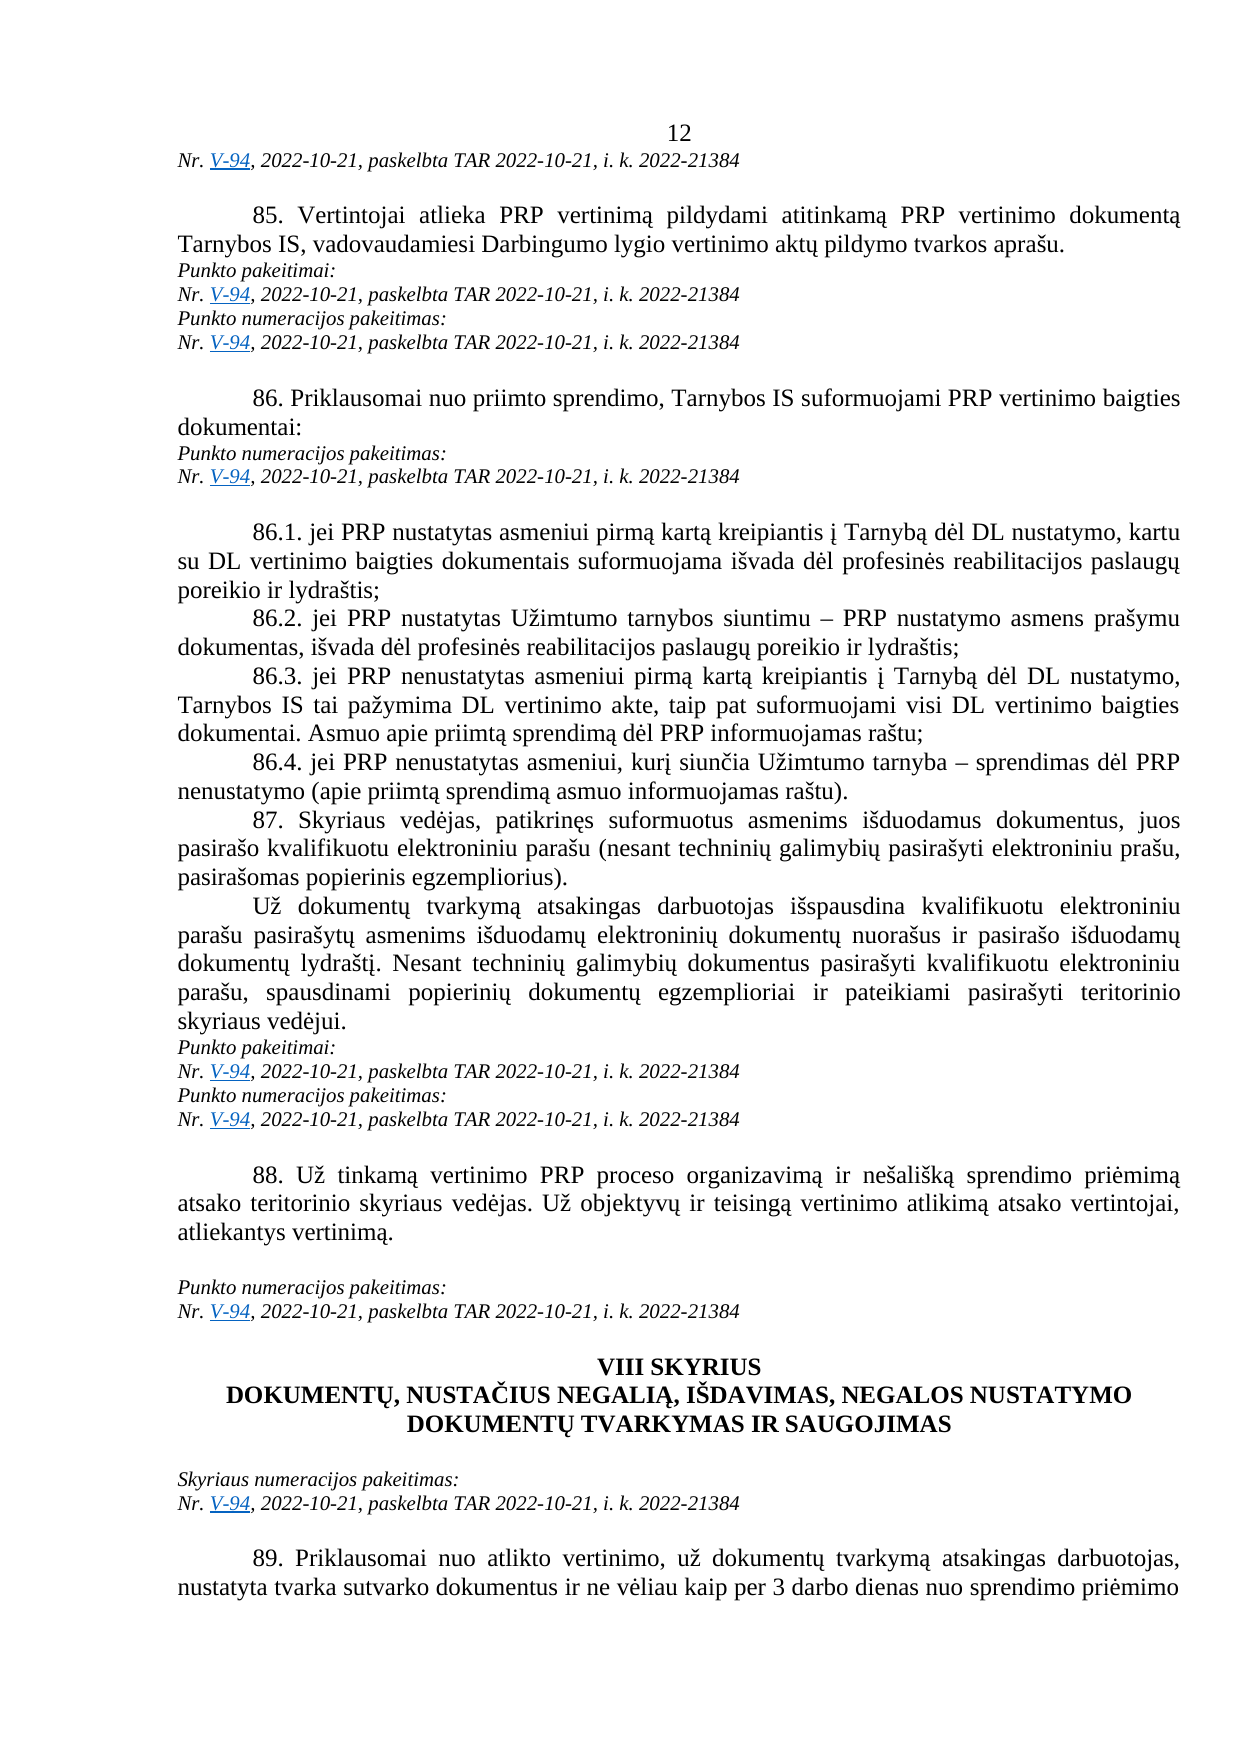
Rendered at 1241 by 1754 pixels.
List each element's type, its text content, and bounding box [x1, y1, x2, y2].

text Punkto numeracijos pakeitimas: [177, 440, 1181, 464]
text Nr. V-94, 2022-10-21, paskelbta TAR 2022-10-21, i. k. 2022-21384 [177, 1299, 1181, 1323]
text Nr. V-94, 2022-10-21, paskelbta TAR 2022-10-21, i. k. 2022-21384 [177, 330, 1181, 354]
text 85. Vertintojai atlieka PRP vertinimą pildydami atitinkamą PRP vertinimo dokumentą Tarnybos IS, vadovaudamiesi Darbingumo lygio vertinimo aktų pildymo tvarkos aprašu. [177, 200, 1181, 258]
text Nr. V-94, 2022-10-21, paskelbta TAR 2022-10-21, i. k. 2022-21384 [177, 1059, 1181, 1083]
text 87. Skyriaus vedėjas, patikrinęs suformuotus asmenims išduodamus dokumentus, juos pasirašo kvalifikuotu elektroniniu parašu (nesant techninių galimybių pasirašyti elektroniniu prašu, pasirašomas popierinis egzempliorius). [177, 805, 1181, 891]
text Punkto pakeitimai: [177, 258, 1181, 282]
text 88. Už tinkamą vertinimo PRP proceso organizavimą ir nešališką sprendimo priėmimą atsako teritorinio skyriaus vedėjas. Už objektyvų ir teisingą vertinimo atlikimą atsako vertintojai, atliekantys vertinimą. [177, 1160, 1181, 1246]
text Punkto numeracijos pakeitimas: [177, 1083, 1181, 1107]
text Punkto pakeitimai: [177, 1035, 1181, 1059]
text Nr. V-94, 2022-10-21, paskelbta TAR 2022-10-21, i. k. 2022-21384 [177, 148, 1181, 172]
text Punkto numeracijos pakeitimas: [177, 306, 1181, 330]
text 86. Priklausomai nuo priimto sprendimo, Tarnybos IS suformuojami PRP vertinimo baigties dokumentai: [177, 383, 1181, 440]
text 86.2. jei PRP nustatytas Užimtumo tarnybos siuntimu – PRP nustatymo asmens prašymu dokumentas, išvada dėl profesinės reabilitacijos paslaugų poreikio ir lydraštis; [177, 603, 1181, 661]
text DOKUMENTŲ, NUSTAČIUS NEGALIĄ, IŠDAVIMAS, NEGALOS NUSTATYMO DOKUMENTŲ TVARKYMAS IR SAUGOJIMAS [177, 1380, 1181, 1438]
text Punkto numeracijos pakeitimas: [177, 1275, 1181, 1299]
text 86.1. jei PRP nustatytas asmeniui pirmą kartą kreipiantis į Tarnybą dėl DL nustatymo, kartu su DL vertinimo baigties dokumentais suformuojama išvada dėl profesinės reabilitacijos paslaugų poreikio ir lydraštis; [177, 517, 1181, 603]
text 86.4. jei PRP nenustatytas asmeniui, kurį siunčia Užimtumo tarnyba – sprendimas dėl PRP nenustatymo (apie priimtą sprendimą asmuo informuojamas raštu). [177, 747, 1181, 805]
text 89. Priklausomai nuo atlikto vertinimo, už dokumentų tvarkymą atsakingas darbuotojas, nustatyta tvarka sutvarko dokumentus ir ne vėliau kaip per 3 darbo dienas nuo sprendimo priėmimo [177, 1543, 1181, 1601]
text Nr. V-94, 2022-10-21, paskelbta TAR 2022-10-21, i. k. 2022-21384 [177, 1491, 1181, 1515]
text VIII SKYRIUS [177, 1352, 1181, 1380]
text Už dokumentų tvarkymą atsakingas darbuotojas išspausdina kvalifikuotu elektroniniu parašu pasirašytų asmenims išduodamų elektroninių dokumentų nuorašus ir pasirašo išduodamų dokumentų lydraštį. Nesant techninių galimybių dokumentus pasirašyti kvalifikuotu elektroniniu parašu, spausdinami popierinių dokumentų egzemplioriai ir pateikiami pasirašyti teritorinio skyriaus vedėjui. [177, 891, 1181, 1035]
text Nr. V-94, 2022-10-21, paskelbta TAR 2022-10-21, i. k. 2022-21384 [177, 282, 1181, 306]
text Skyriaus numeracijos pakeitimas: [177, 1467, 1181, 1491]
text Nr. V-94, 2022-10-21, paskelbta TAR 2022-10-21, i. k. 2022-21384 [177, 464, 1181, 488]
text Nr. V-94, 2022-10-21, paskelbta TAR 2022-10-21, i. k. 2022-21384 [177, 1107, 1181, 1131]
text 86.3. jei PRP nenustatytas asmeniui pirmą kartą kreipiantis į Tarnybą dėl DL nustatymo, Tarnybos IS tai pažymima DL vertinimo akte, taip pat suformuojami visi DL vertinimo baigties dokumentai. Asmuo apie priimtą sprendimą dėl PRP informuojamas raštu; [177, 661, 1181, 747]
